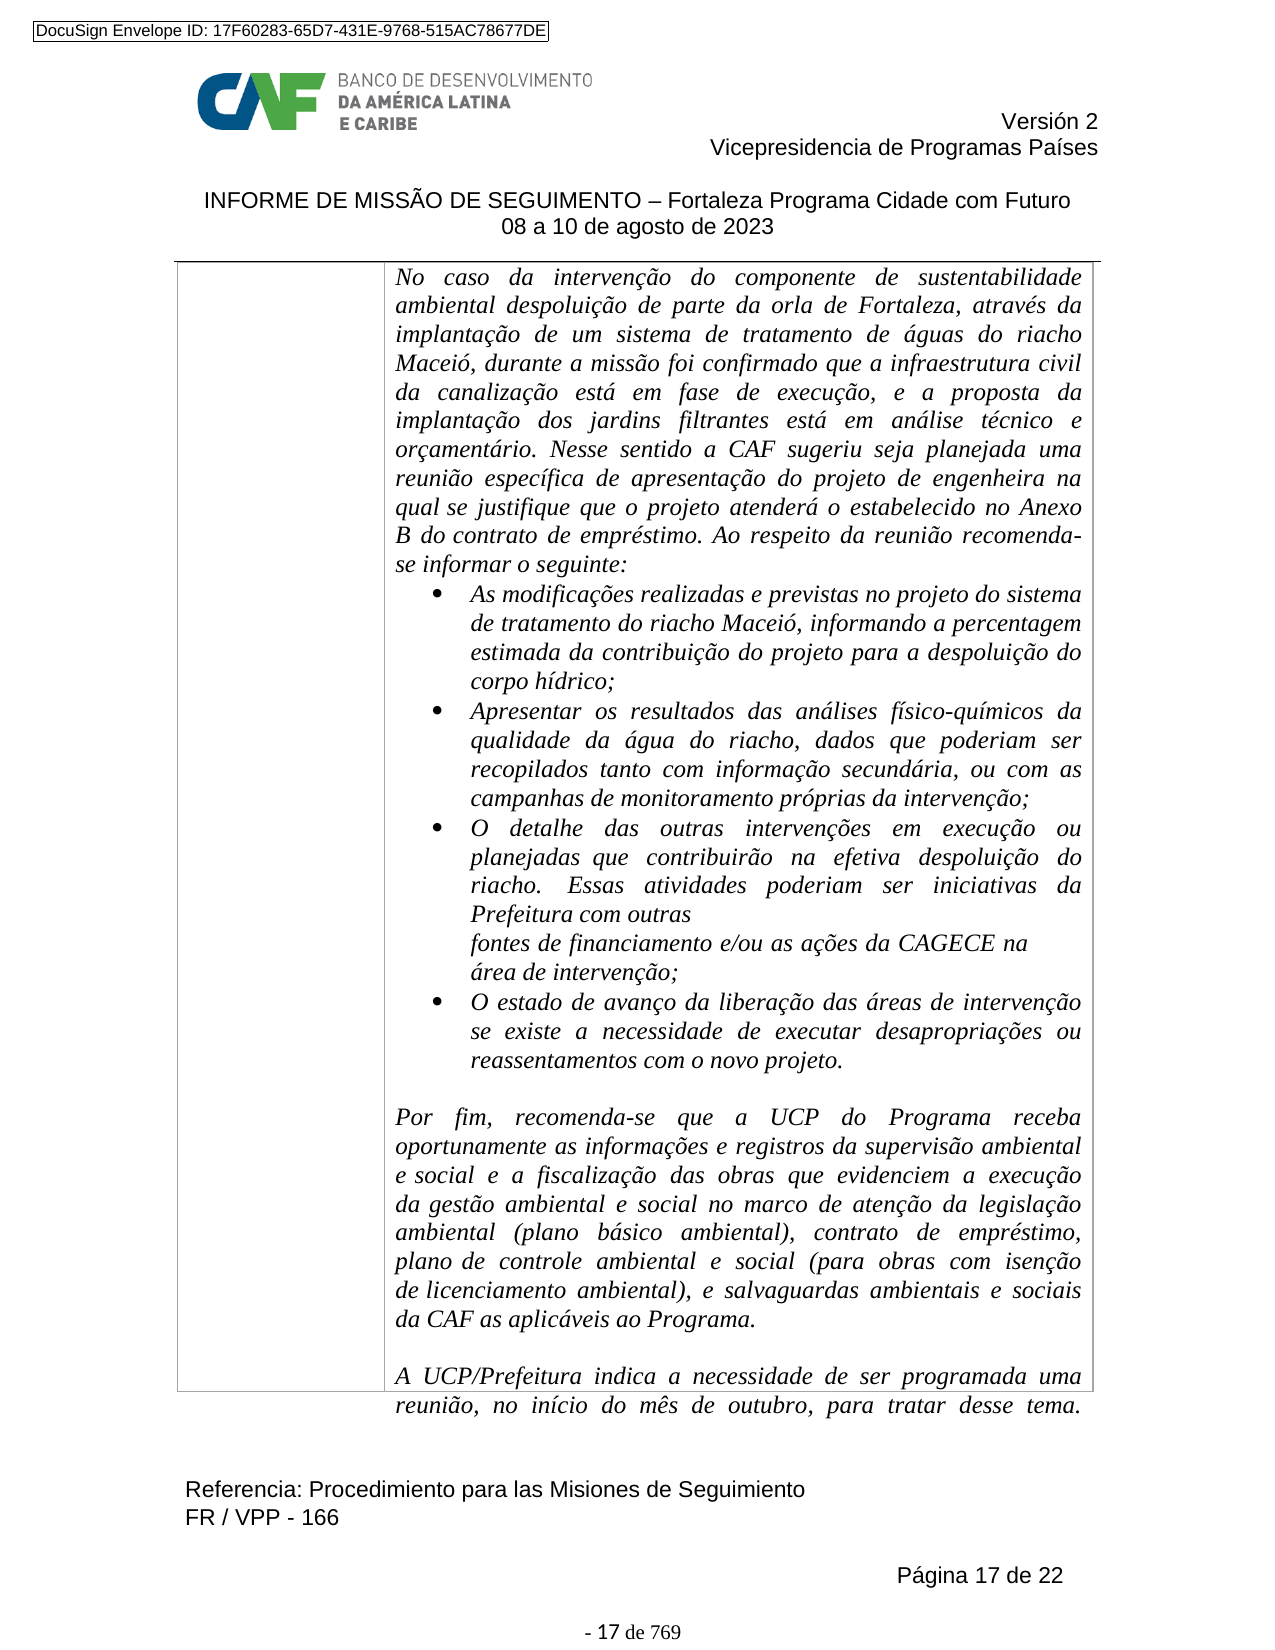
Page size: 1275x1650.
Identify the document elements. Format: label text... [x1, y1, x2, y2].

text Por fim, recomenda-se que a UCP do Programa receba oportunamente as informações e registros da supervisão ambiental e social e a fiscalização das obras que evidenciem a execução da gestão ambiental e social no marco de atenção da legislação ambiental (plano básico ambiental), contrato de empréstimo, plano de controle ambiental e social (para obras com isenção de licenciamento ambiental), e salvaguardas ambientais e sociais da CAF as aplicáveis ao Programa. [395, 1102, 1081, 1332]
list Apresentar os resultados das análises físico-químicos da qualidade da água do riacho, dados que poderiam ser recopilados tanto com informação secundária, ou com as campanhas de monitoramento próprias da intervenção; [433, 697, 1082, 812]
text Versión 2 [25, 110, 1098, 134]
picture [197, 73, 592, 110]
text No caso da intervenção do componente de sustentabilidade ambiental despoluição de parte da orla de Fortaleza, através da implantação de um sistema de tratamento de águas do riacho Maceió, durante a missão foi confirmado que a infraestrutura civil da canalização está em fase de execução, e a proposta da implantação dos jardins filtrantes está em análise técnico e orçamentário. Nesse sentido a CAF sugeriu seja planejada uma reunião específica de apresentação do projeto de engenheira na qual se justifique que o projeto atenderá o estabelecido no Anexo B do contrato de empréstimo. Ao respeito da reunião recomenda-se informar o seguinte: [395, 262, 1082, 578]
list As modificações realizadas e previstas no projeto do sistema de tratamento do riacho Maceió, informando a percentagem estimada da contribuição do projeto para a despoluição do corpo hídrico; [433, 580, 1082, 695]
text INFORME DE MISSÃO DE SEGUIMENTO – Fortaleza Programa Cidade com Futuro 08 a 10 de agosto de 2023 [204, 187, 1090, 239]
text Vicepresidencia de Programas Países [25, 134, 1098, 160]
text fontes de financiamento e/ou as ações da CAGECE na área de intervenção; [470, 928, 1081, 986]
list O detalhe das outras intervenções em execução ou planejadas que contribuirão na efetiva despoluição do riacho. Essas atividades poderiam ser iniciativas da Prefeitura com outras [433, 813, 1082, 928]
text A UCP/Prefeitura indica a necessidade de ser programada uma reunião, no início do mês de outubro, para tratar desse tema. [395, 1361, 1082, 1419]
text Referencia: Procedimiento para las Misiones de Seguimiento FR / VPP - 166 [185, 1476, 830, 1530]
list O estado de avanço da liberação das áreas de intervenção se existe a necessidade de executar desapropriações ou reassentamentos com o novo projeto. [433, 988, 1081, 1074]
text Página 17 de 22 [25, 1562, 1063, 1588]
